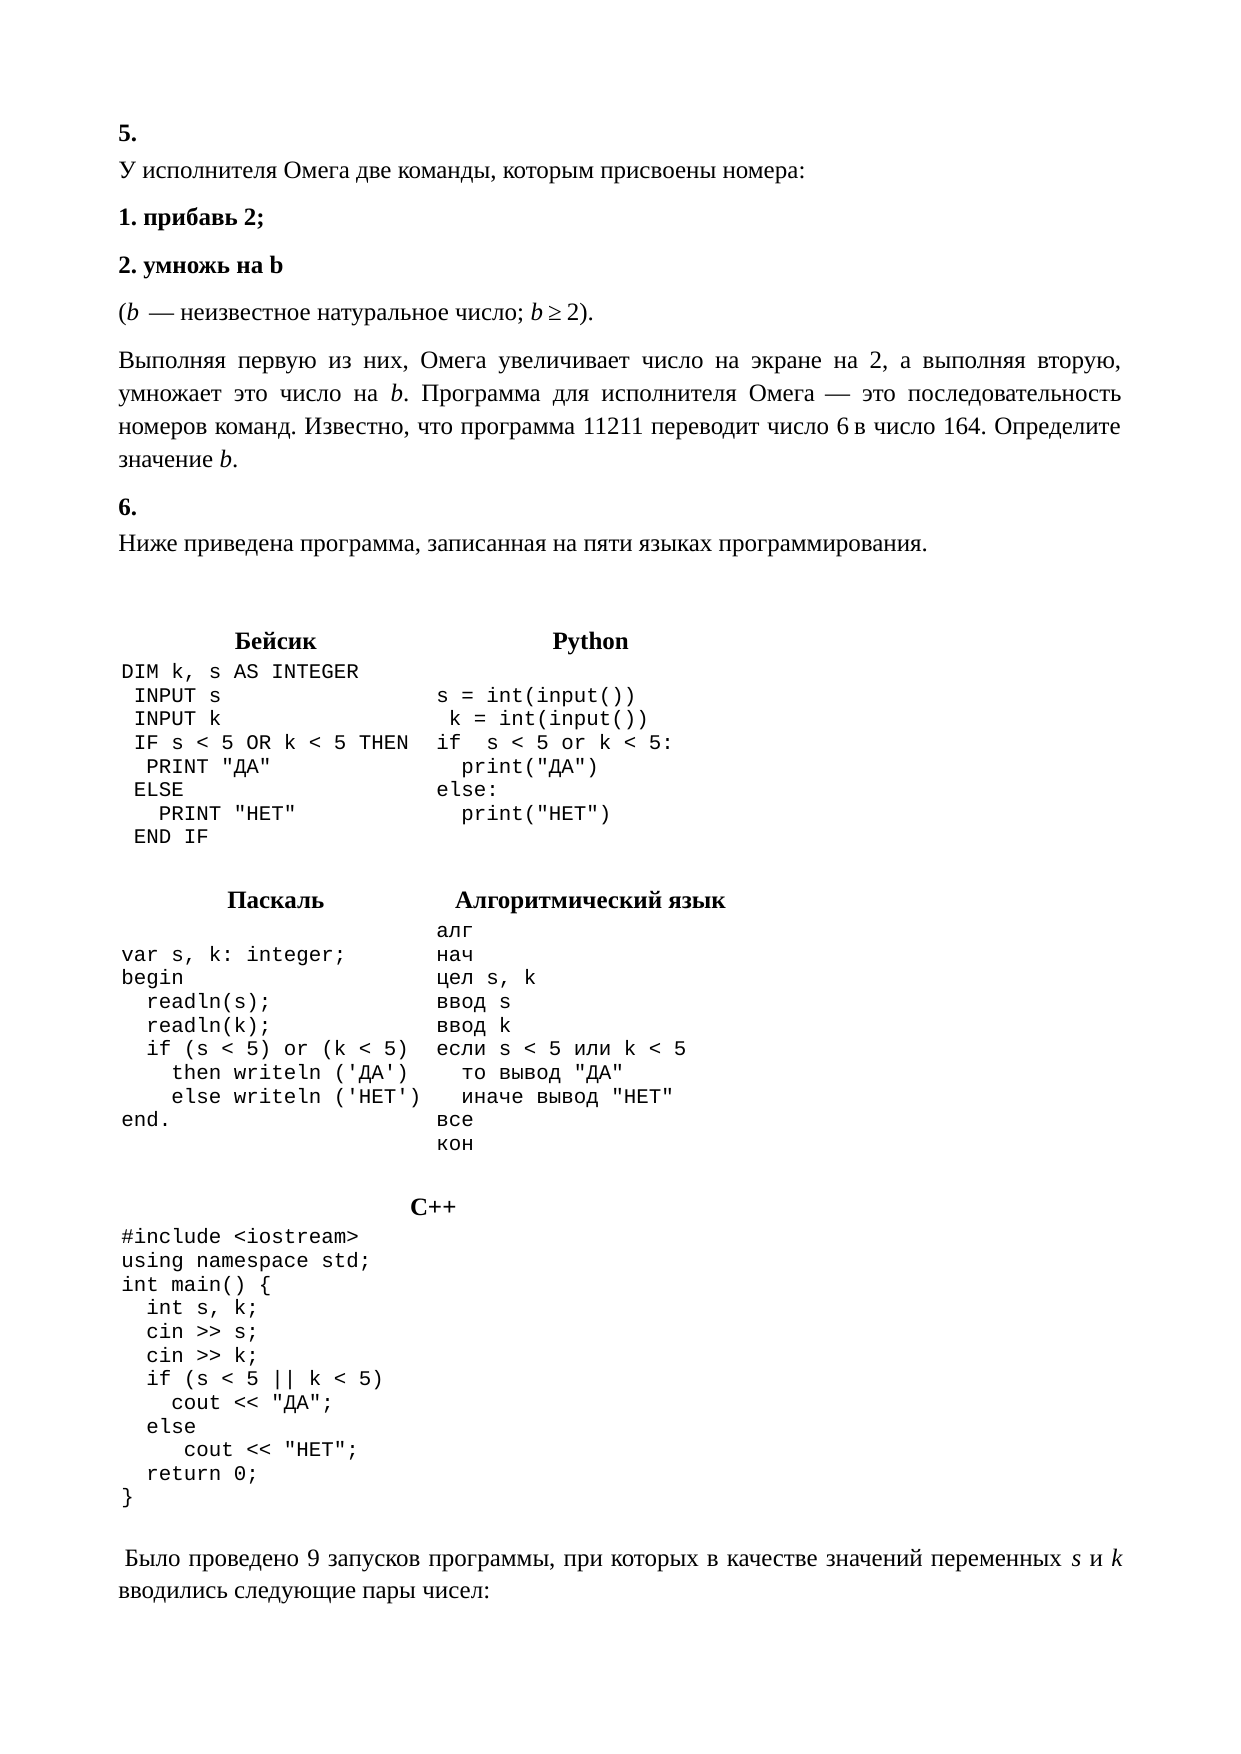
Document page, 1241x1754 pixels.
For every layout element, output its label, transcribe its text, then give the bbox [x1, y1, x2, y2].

table_cell var s, k: integer; begin readln(s); readln(k); if (s < 5) or (k < 5) then writeln ('ДА') else writeln ('НЕТ') end. [118, 917, 433, 1189]
text Выполняя первую из них, Омега увеличивает число на экране на 2, а выполняя вторую, умножает это число на b. Программа для исполнителя Омега — это последовательность номеров команд. Известно, что программа 11211 переводит число 6 в число 164. Определите значение b. [118, 345, 1122, 473]
text (b — неизвестное натуральное число; b ≥ 2). [118, 297, 1122, 326]
table_cell s = int(input()) k = int(input()) if s < 5 or k < 5: print("ДА") else: print("НЕТ") [433, 658, 748, 883]
text У исполнителя Омега две команды, которым присвоены номера: [118, 155, 1122, 183]
table_header Бейсик [118, 624, 433, 658]
table_header Python [433, 624, 748, 658]
table_cell Алгоритмический язык [433, 883, 748, 917]
table_cell Паскаль [118, 883, 433, 917]
table_cell #include <iostream> using namespace std; int main() { int s, k; cin >> s; cin >> k; if (s < 5 || k < 5) cout << "ДА"; else cout << "НЕТ"; return 0; } [118, 1224, 748, 1543]
text 1. прибавь 2; [118, 202, 1122, 231]
text 6. [118, 492, 1122, 521]
table_cell С++ [118, 1189, 748, 1223]
text Было проведено 9 запусков программы, при которых в качестве значений переменных s и k вводились следующие пары чисел: [118, 1543, 1122, 1604]
table_cell алг нач цел s, k ввод s ввод k если s < 5 или k < 5 то вывод "ДА" иначе вывод "НЕТ" все кон [433, 917, 748, 1189]
text Ниже приведена программа, записанная на пяти языках программирования. [118, 528, 1122, 557]
text 5. [118, 118, 1122, 147]
text 2. умножь на b [118, 250, 1122, 279]
table_cell DIM k, s AS INTEGER INPUT s INPUT k IF s < 5 OR k < 5 THEN PRINT "ДА" ELSE PRINT "НЕТ" END IF [118, 658, 433, 883]
